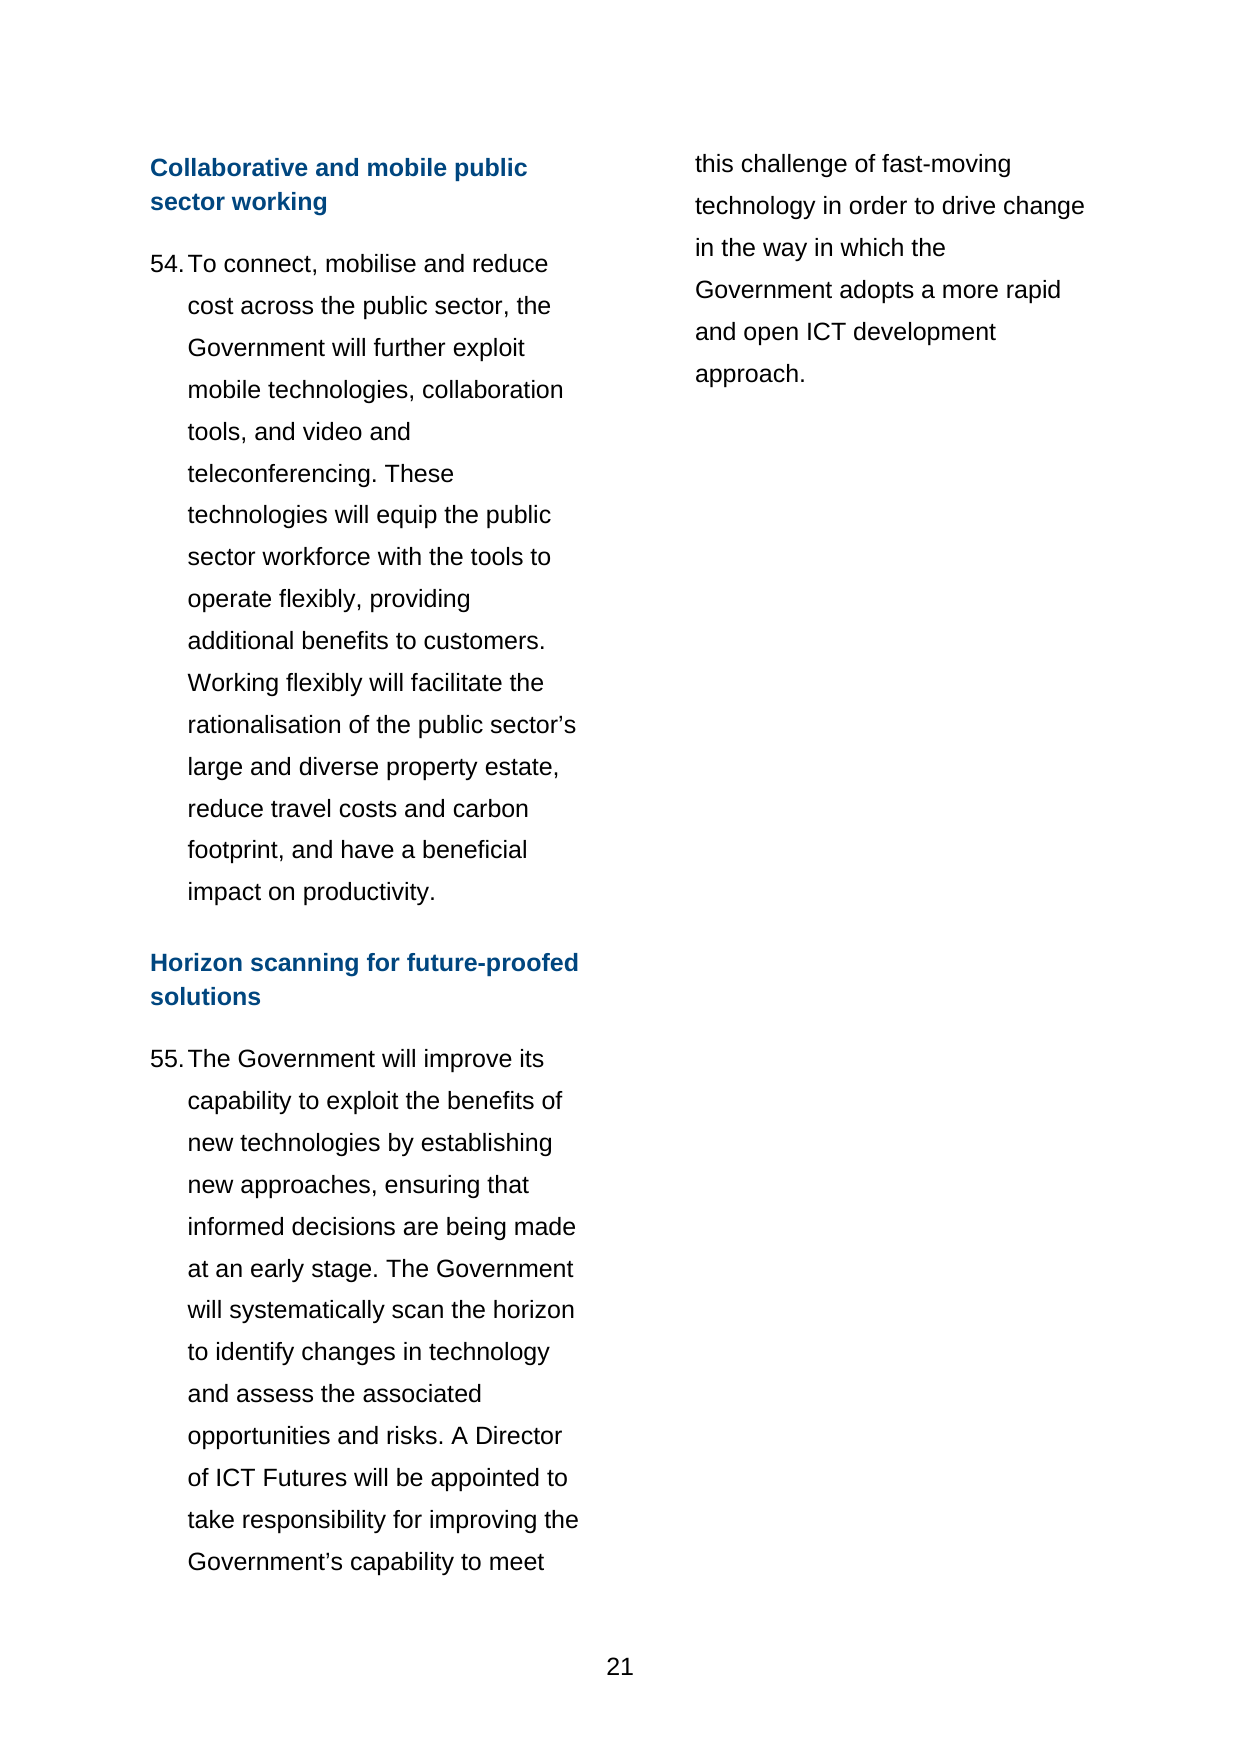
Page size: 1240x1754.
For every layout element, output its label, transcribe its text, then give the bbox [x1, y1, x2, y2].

subtitle Horizon scanning for future-proofed solutions [150, 945, 582, 1012]
list To connect, mobilise and reduce cost across the public sector, the Government will further exploit mobile technologies, collaboration tools, and video and teleconferencing. These technologies will equip the public sector workforce with the tools to operate flexibly, providing additional benefits to customers. Working flexibly will facilitate the rationalisation of the public sector’s large and diverse property estate, reduce travel costs and carbon footprint, and have a beneficial impact on productivity. [150, 250, 582, 906]
list this challenge of fast-moving technology in order to drive change in the way in which the Government adopts a more rapid and open ICT development approach. [657, 150, 1089, 387]
subtitle Collaborative and mobile public sector working [150, 150, 582, 217]
list The Government will improve its capability to exploit the benefits of new technologies by establishing new approaches, ensuring that informed decisions are being made at an early stage. The Government will systematically scan the horizon to identify changes in technology and assess the associated opportunities and risks. A Director of ICT Futures will be appointed to take responsibility for improving the Government’s capability to meet [150, 1045, 582, 1575]
